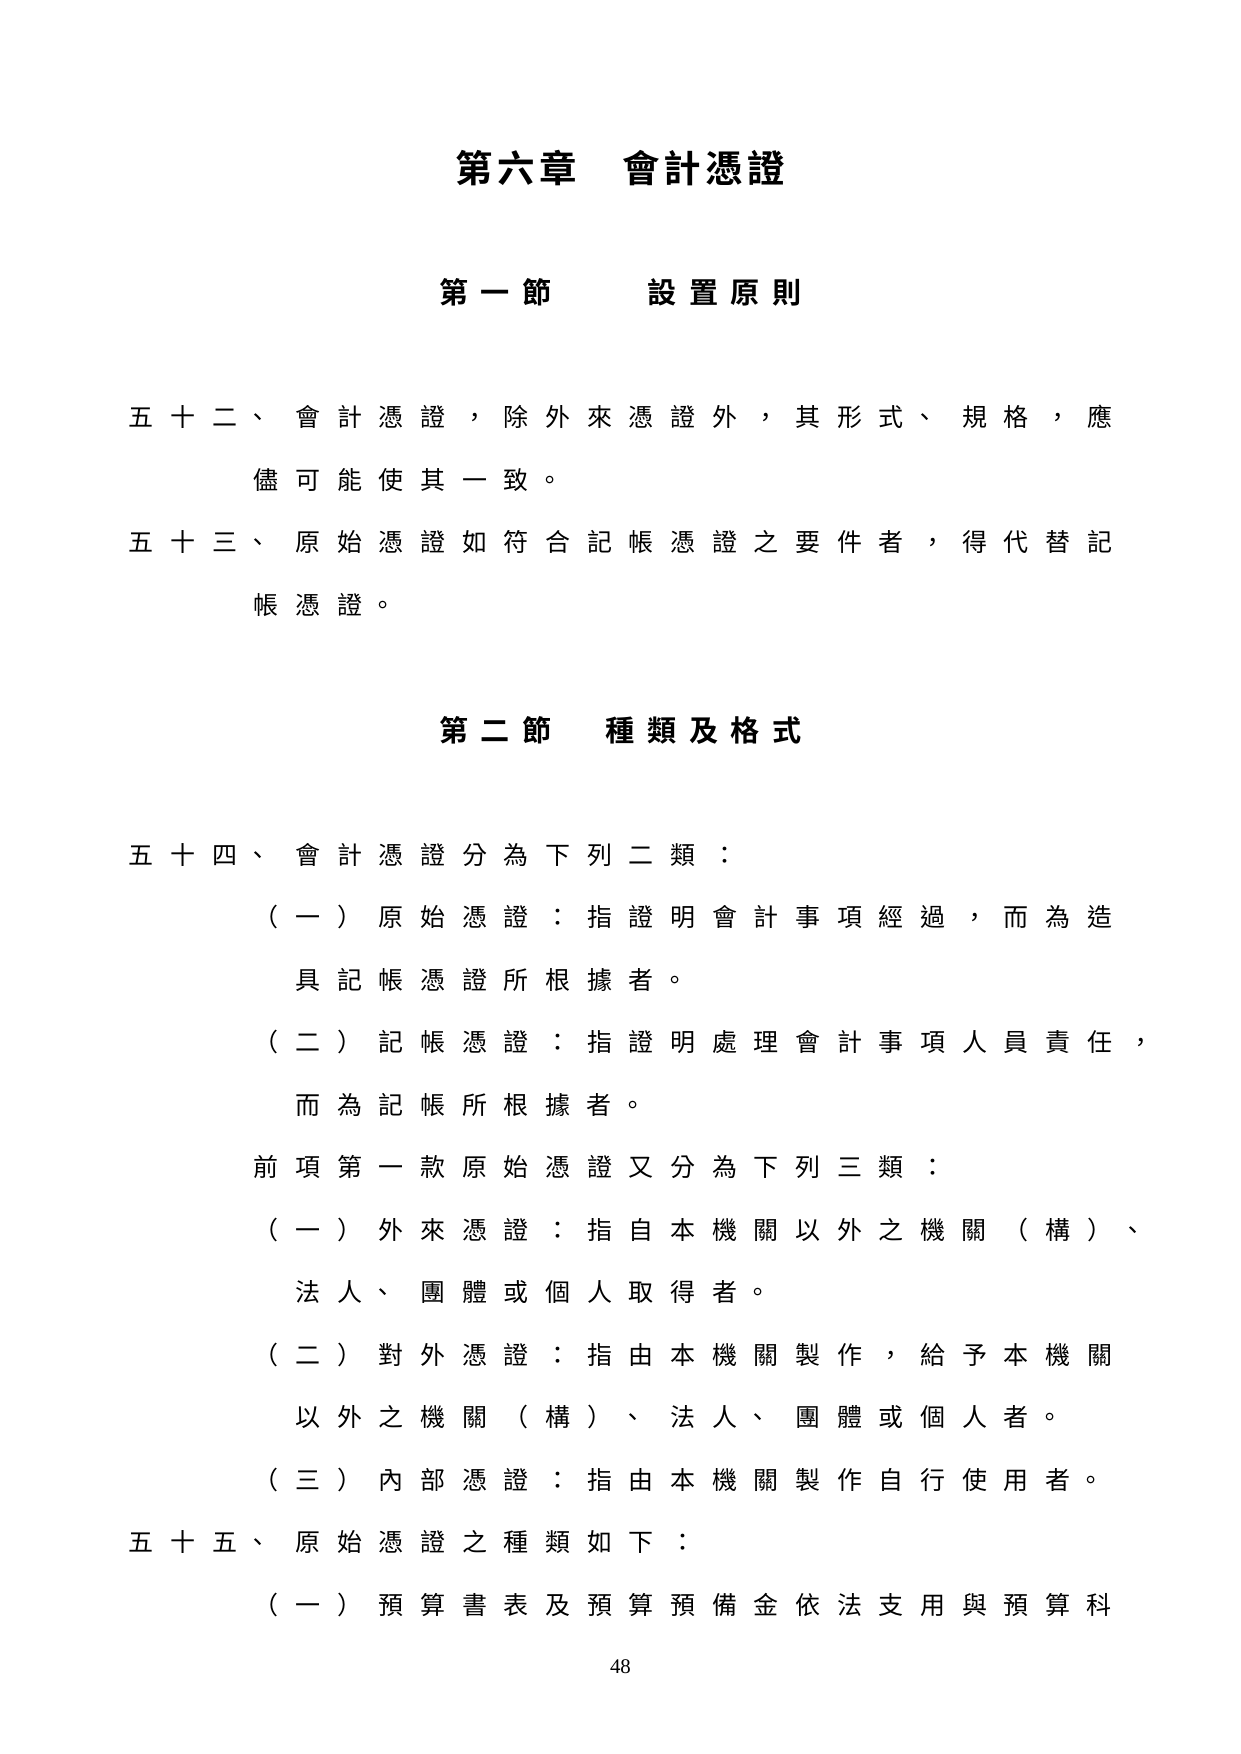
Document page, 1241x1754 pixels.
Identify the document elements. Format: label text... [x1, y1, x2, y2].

text 五十二、會計憑證，除外來憑證外，其形式、規格，應儘可能使其一致。 [120, 374, 1120, 499]
text 第二節 種類及格式 [120, 687, 1120, 749]
text （一）外來憑證：指自本機關以外之機關（構）、法人、團體或個人取得者。 [208, 1187, 1120, 1312]
text 五十三、原始憑證如符合記帳憑證之要件者，得代替記帳憑證。 [120, 499, 1120, 624]
text （三）內部憑證：指由本機關製作自行使用者。 [208, 1437, 1120, 1499]
text （一）原始憑證：指證明會計事項經過，而為造具記帳憑證所根據者。 [208, 874, 1120, 999]
text 第一節 設置原則 [120, 249, 1120, 312]
text （二）記帳憑證：指證明處理會計事項人員責任，而為記帳所根據者。 [208, 999, 1120, 1124]
text 五十五、原始憑證之種類如下： [120, 1499, 1120, 1562]
text 第六章 會計憑證 [120, 124, 1120, 187]
text （一）預算書表及預算預備金依法支用與預算科 [208, 1562, 1120, 1624]
text 五十四、會計憑證分為下列二類： [120, 812, 1120, 874]
text （二）對外憑證：指由本機關製作，給予本機關以外之機關（構）、法人、團體或個人者。 [208, 1312, 1120, 1437]
text 前項第一款原始憑證又分為下列三類： [220, 1124, 1120, 1187]
